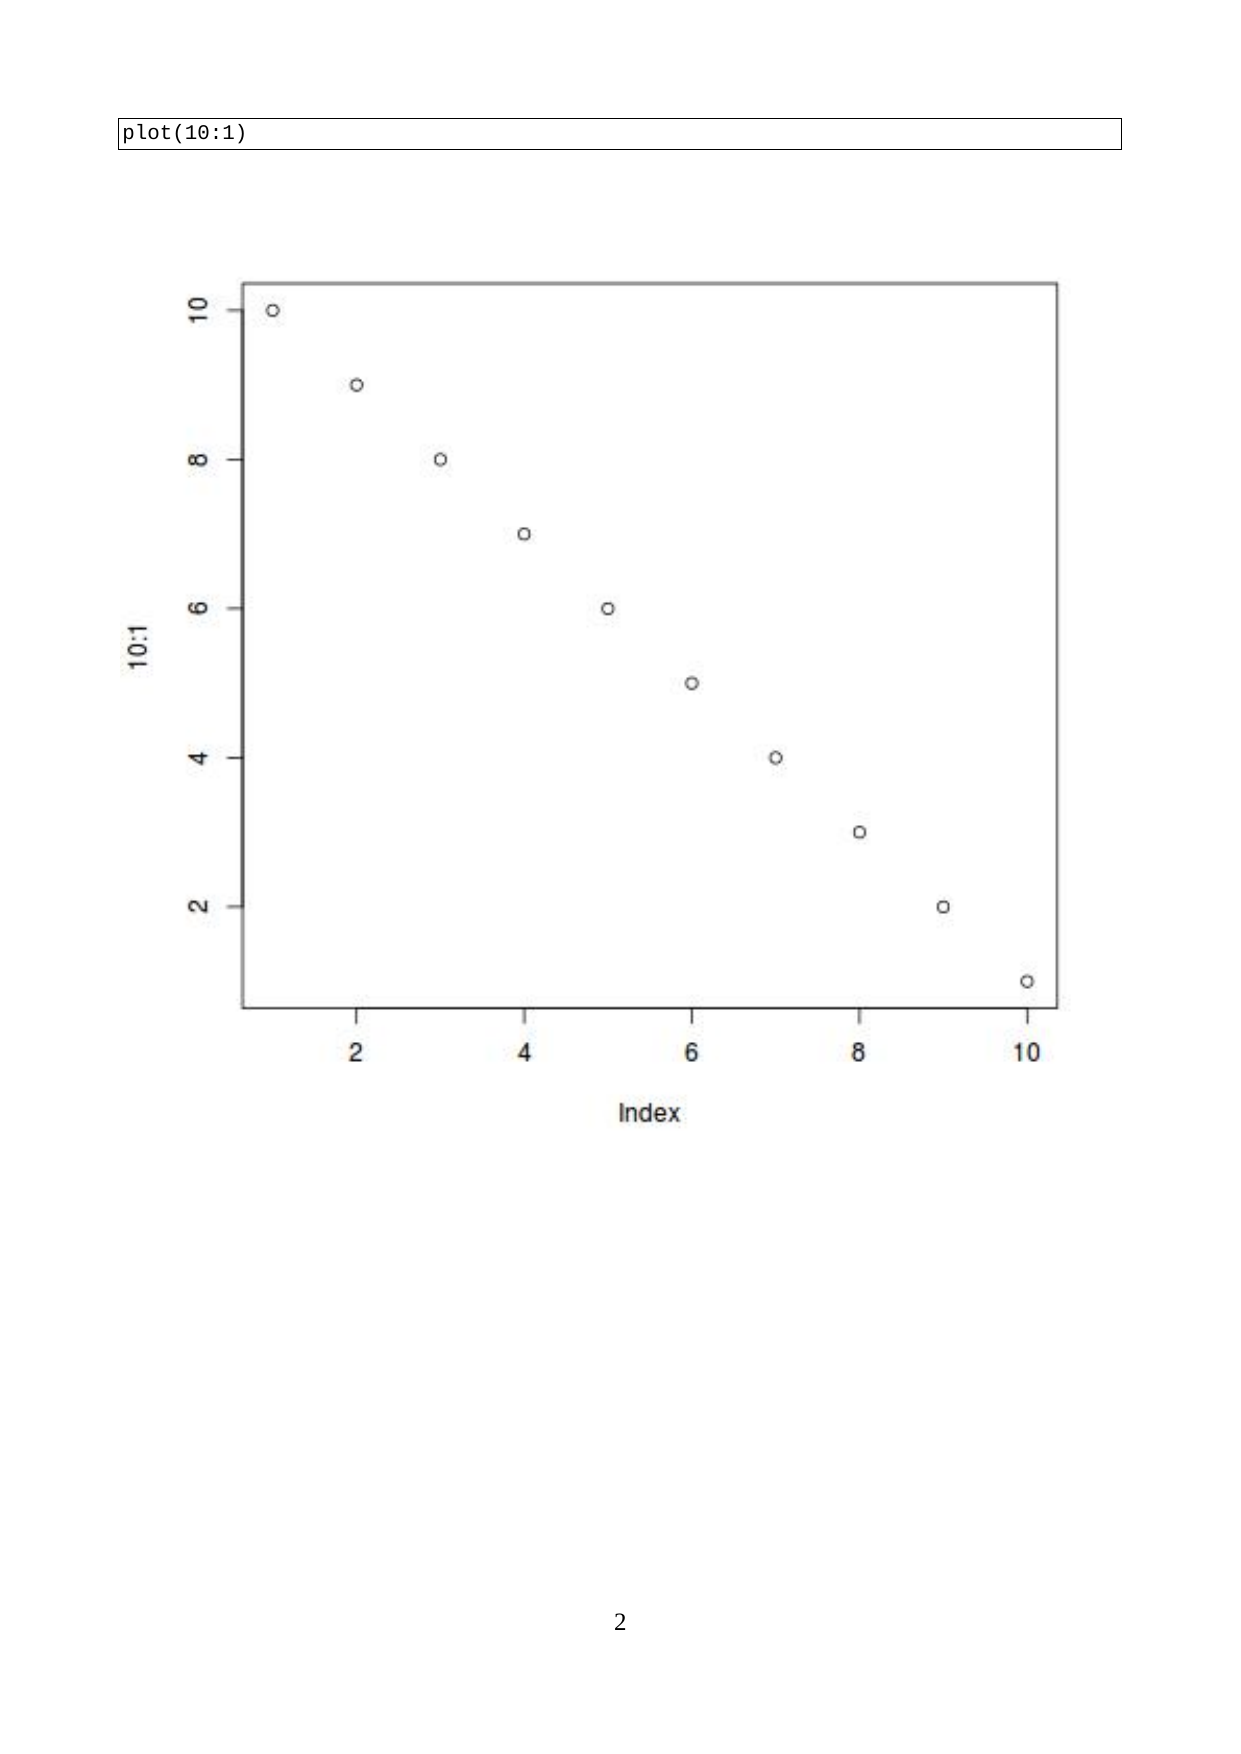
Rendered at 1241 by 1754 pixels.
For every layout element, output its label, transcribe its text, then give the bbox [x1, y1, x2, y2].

text plot(10:1) [119, 119, 1121, 149]
